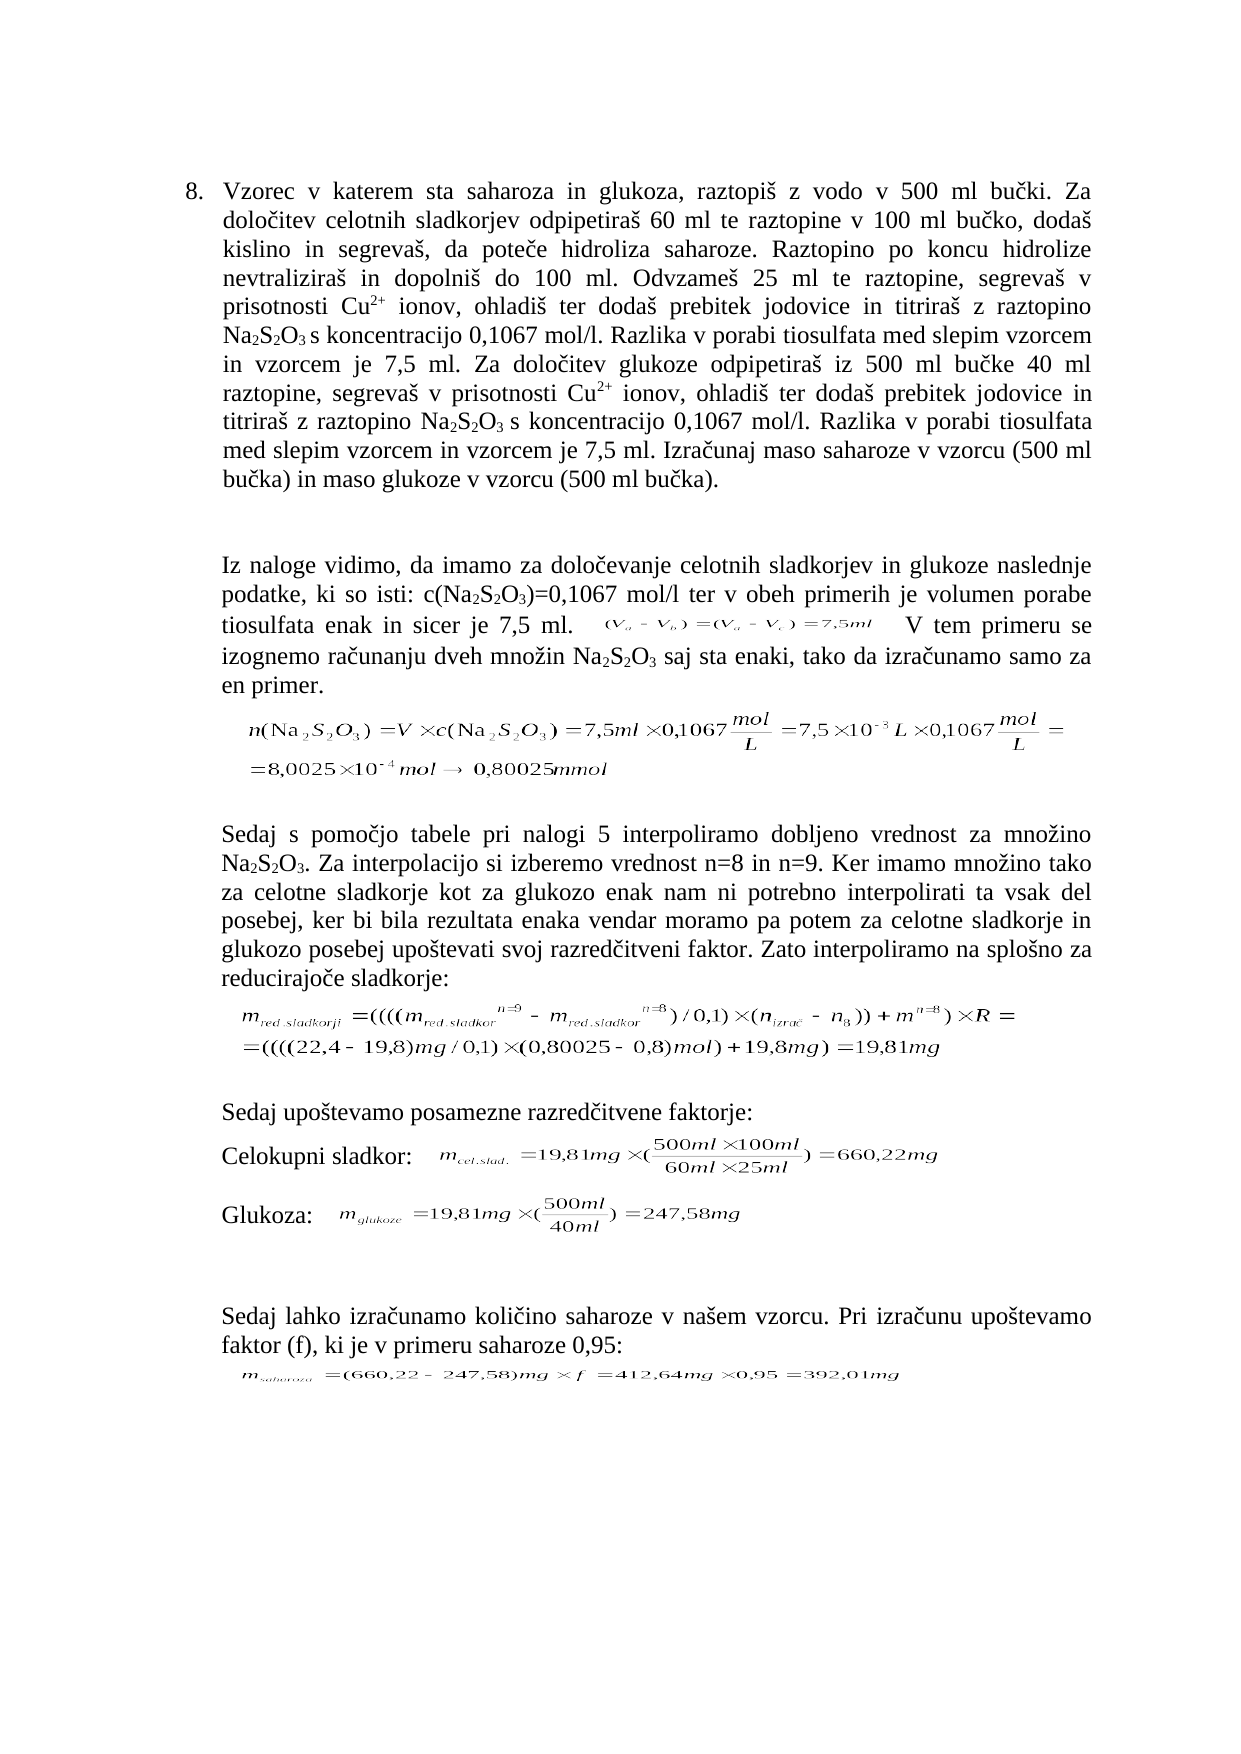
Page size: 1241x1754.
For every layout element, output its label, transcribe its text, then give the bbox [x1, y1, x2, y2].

text Sedaj s pomočjo tabele pri nalogi 5 interpoliramo dobljeno vrednost za množino Na2S2O3. Za interpolacijo si izberemo vrednost n=8 in n=9. Ker imamo množino tako za celotne sladkorje kot za glukozo enak nam ni potrebno interpolirati ta vsak del posebej, ker bi bila rezultata enaka vendar moramo pa potem za celotne sladkorje in glukozo posebej upoštevati svoj razredčitveni faktor. Zato interpoliramo na splošno za reducirajoče sladkorje: [221, 819, 1093, 992]
text Celokupni sladkor: [148, 1126, 1093, 1185]
text Sedaj lahko izračunamo količino saharoze v našem vzorcu. Pri izračunu upoštevamo faktor (f), ki je v primeru saharoze 0,95: [221, 1301, 1093, 1359]
text Glukoza: [148, 1185, 1093, 1244]
text Iz naloge vidimo, da imamo za določevanje celotnih sladkorjev in glukoze naslednje podatke, ki so isti: c(Na2S2O3)=0,1067 mol/l ter v obeh primerih je volumen porabe tiosulfata enak in sicer je 7,5 ml. V tem primeru se izognemo računanju dveh množin Na2S2O3 saj sta enaki, tako da izračunamo samo za en primer. [221, 550, 1093, 699]
list Vzorec v katerem sta saharoza in glukoza, raztopiš z vodo v 500 ml bučki. Za določitev celotnih sladkorjev odpipetiraš 60 ml te raztopine v 100 ml bučko, dodaš kislino in segrevaš, da poteče hidroliza saharoze. Raztopino po koncu hidrolize nevtraliziraš in dopolniš do 100 ml. Odvzameš 25 ml te raztopine, segrevaš v prisotnosti Cu2+ ionov, ohladiš ter dodaš prebitek jodovice in titriraš z raztopino Na2S2O3 s koncentracijo 0,1067 mol/l. Razlika v porabi tiosulfata med slepim vzorcem in vzorcem je 7,5 ml. Za določitev glukoze odpipetiraš iz 500 ml bučke 40 ml raztopine, segrevaš v prisotnosti Cu2+ ionov, ohladiš ter dodaš prebitek jodovice in titriraš z raztopino Na2S2O3 s koncentracijo 0,1067 mol/l. Razlika v porabi tiosulfata med slepim vzorcem in vzorcem je 7,5 ml. Izračunaj maso saharoze v vzorcu (500 ml bučka) in maso glukoze v vzorcu (500 ml bučka). [185, 176, 1093, 493]
text Sedaj upoštevamo posamezne razredčitvene faktorje: [148, 1097, 1093, 1126]
